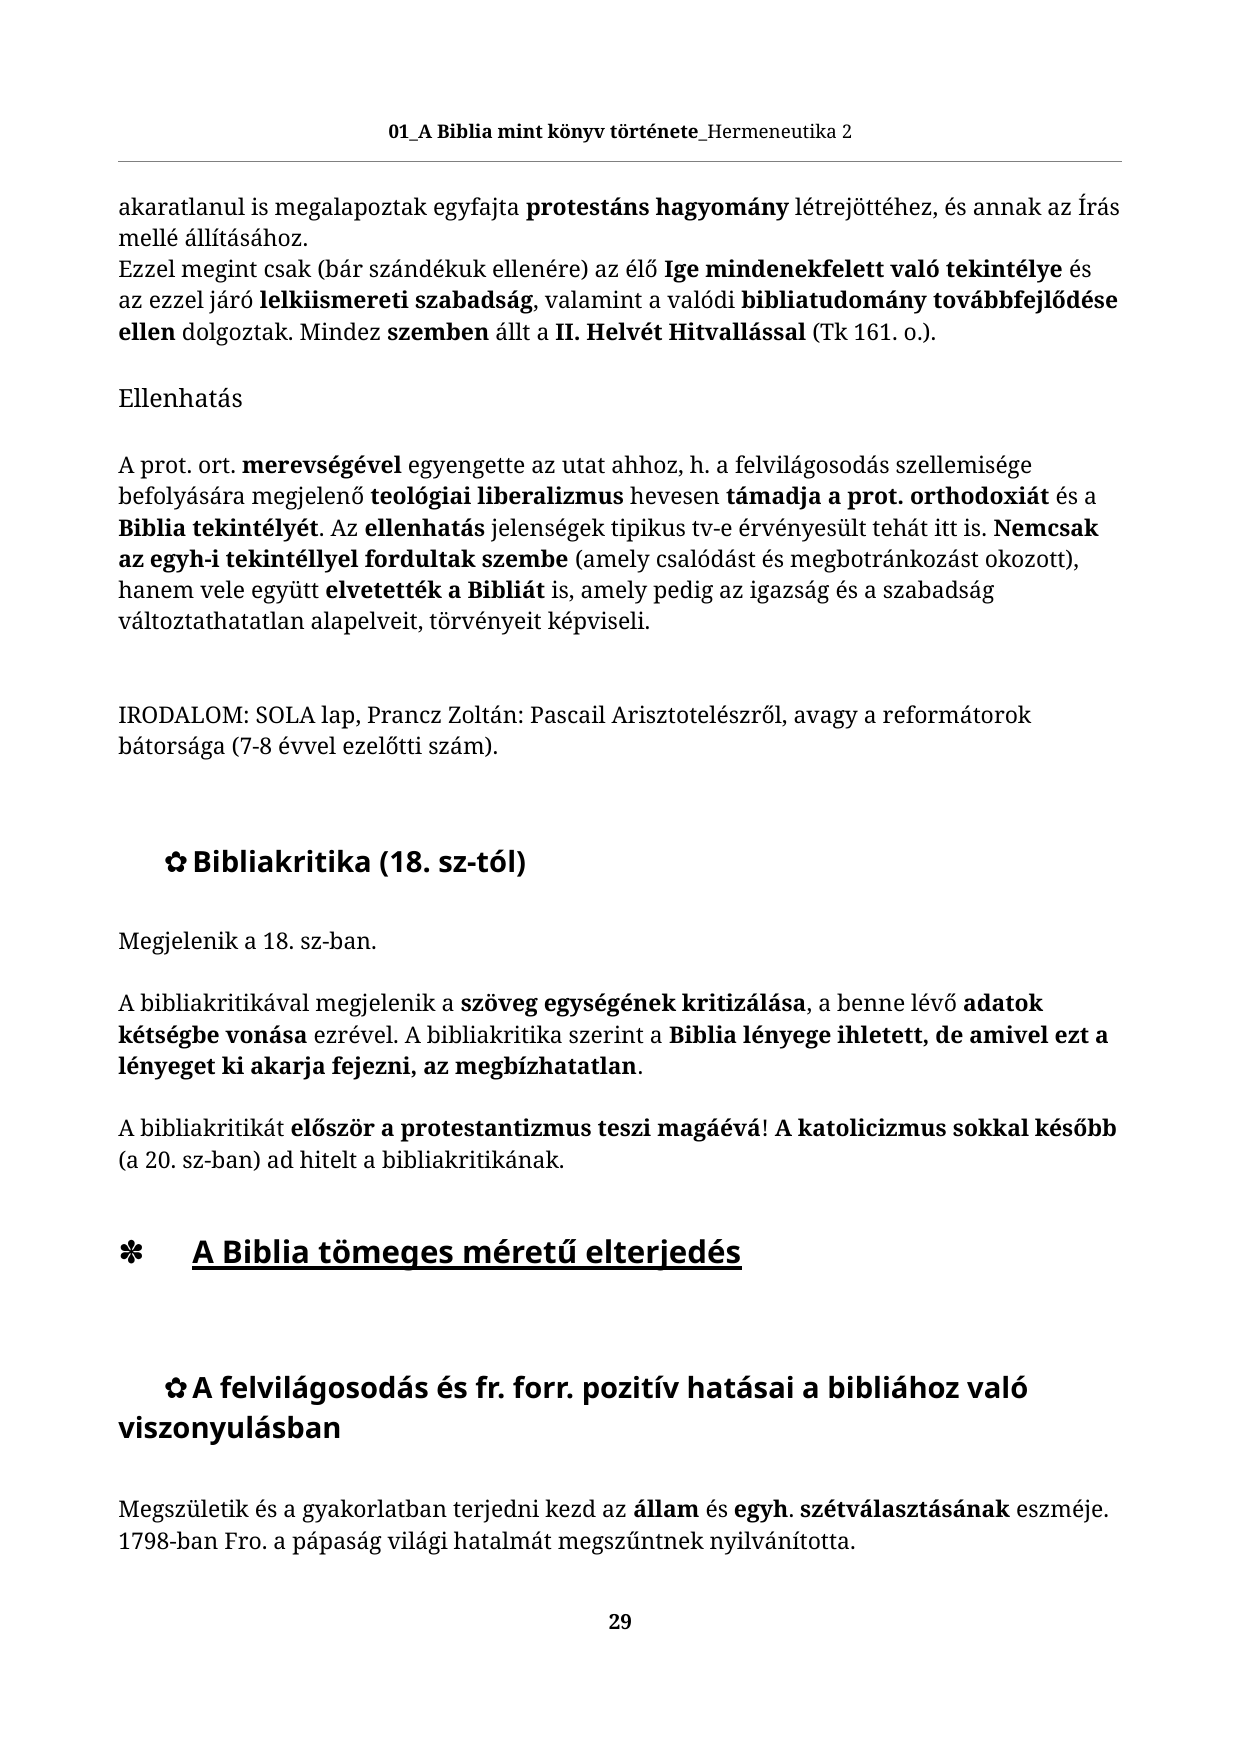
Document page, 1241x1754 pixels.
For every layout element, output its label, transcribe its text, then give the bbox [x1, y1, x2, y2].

text Ezzel megint csak (bár szándékuk ellenére) az élő Ige mindenekfelett való tekintélye és az ezzel járó lelkiismereti szabadság, valamint a valódi bibliatudomány továbbfejlődése ellen dolgoztak. Mindez szemben állt a II. Helvét Hitvallással (Tk 161. o.). [118, 253, 1122, 347]
text akaratlanul is megalapoztak egyfajta protestáns hagyomány létrejöttéhez, és annak az Írás mellé állításához. [118, 191, 1122, 253]
text A bibliakritikát először a protestantizmus teszi magáévá! A katolicizmus sokkal később (a 20. sz-ban) ad hitelt a bibliakritikának. [118, 1112, 1122, 1175]
text A prot. ort. merevségével egyengette az utat ahhoz, h. a felvilágosodás szellemisége befolyására megjelenő teológiai liberalizmus hevesen támadja a prot. orthodoxiát és a Biblia tekintélyét. Az ellenhatás jelenségek tipikus tv-e érvényesült tehát itt is. Nemcsak az egyh-i tekintéllyel fordultak szembe (amely csalódást és megbotránkozást okozott), hanem vele együtt elvetették a Bibliát is, amely pedig az igazság és a szabadság változtathatatlan alapelveit, törvényeit képviseli. [118, 449, 1122, 636]
text Megszületik és a gyakorlatban terjedni kezd az állam és egyh. szétválasztásának eszméje. 1798-ban Fro. a pápaság világi hatalmát megszűntnek nyilvánította. [118, 1493, 1122, 1556]
subtitle Bibliakritika (18. sz-tól) [118, 841, 1122, 881]
text Megjelenik a 18. sz-ban. [118, 925, 1122, 956]
text IRODALOM: SOLA lap, Prancz Zoltán: Pascail Arisztotelészről, avagy a reformátorok bátorsága (7-8 évvel ezelőtti szám). [118, 699, 1122, 761]
subtitle A Biblia tömeges méretű elterjedés [118, 1230, 1122, 1272]
text A bibliakritikával megjelenik a szöveg egységének kritizálása, a benne lévő adatok kétségbe vonása ezrével. A bibliakritika szerint a Biblia lényege ihletett, de amivel ezt a lényeget ki akarja fejezni, az megbízhatatlan. [118, 987, 1122, 1081]
subtitle A felvilágosodás és fr. forr. pozitív hatásai a bibliához való viszonyulásban [118, 1367, 1122, 1447]
text Ellenhatás [118, 381, 1122, 415]
